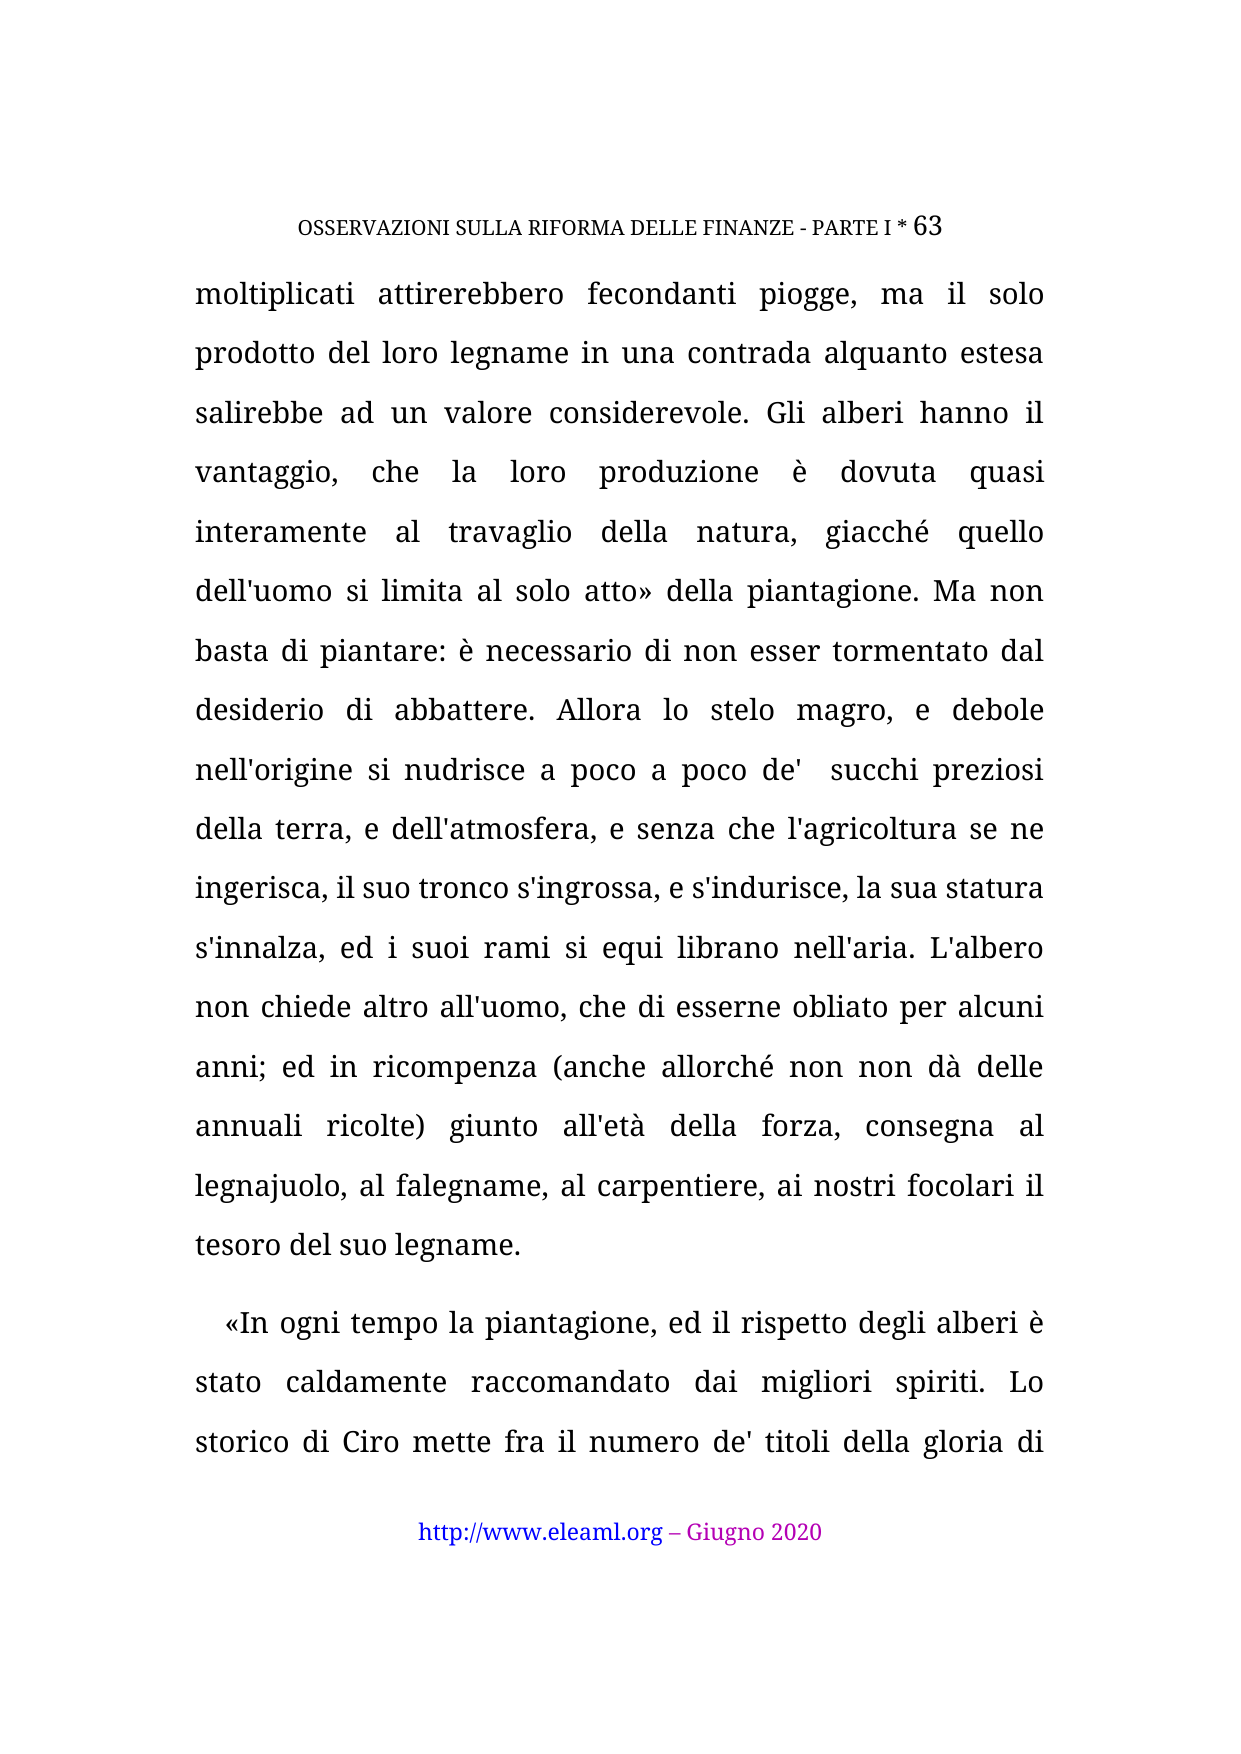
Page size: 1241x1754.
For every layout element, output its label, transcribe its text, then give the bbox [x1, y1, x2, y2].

text moltiplicati attirerebbero fecondanti piogge, ma il solo prodotto del loro legname in una contrada alquanto estesa salirebbe ad un valore considerevole. Gli alberi hanno il vantaggio, che la loro produzione è dovuta quasi interamente al travaglio della natura, giacché quello dell'uomo si limita al solo atto» della piantagione. Ma non basta di piantare: è necessario di non esser tormentato dal desiderio di abbattere. Allora lo stelo magro, e debole nell'origine si nudrisce a poco a poco de' succhi preziosi della terra, e dell'atmosfera, e senza che l'agricoltura se ne ingerisca, il suo tronco s'ingrossa, e s'indurisce, la sua statura s'innalza, ed i suoi rami si equi librano nell'aria. L'albero non chiede altro all'uomo, che di esserne obliato per alcuni anni; ed in ricompenza (anche allorché non non dà delle annuali ricolte) giunto all'età della forza, consegna al legnajuolo, al falegname, al carpentiere, ai nostri focolari il tesoro del suo legname. [195, 273, 1045, 1264]
text «In ogni tempo la piantagione, ed il rispetto degli alberi è stato caldamente raccomandato dai migliori spiriti. Lo storico di Ciro mette fra il numero de' titoli della gloria di [195, 1302, 1045, 1461]
